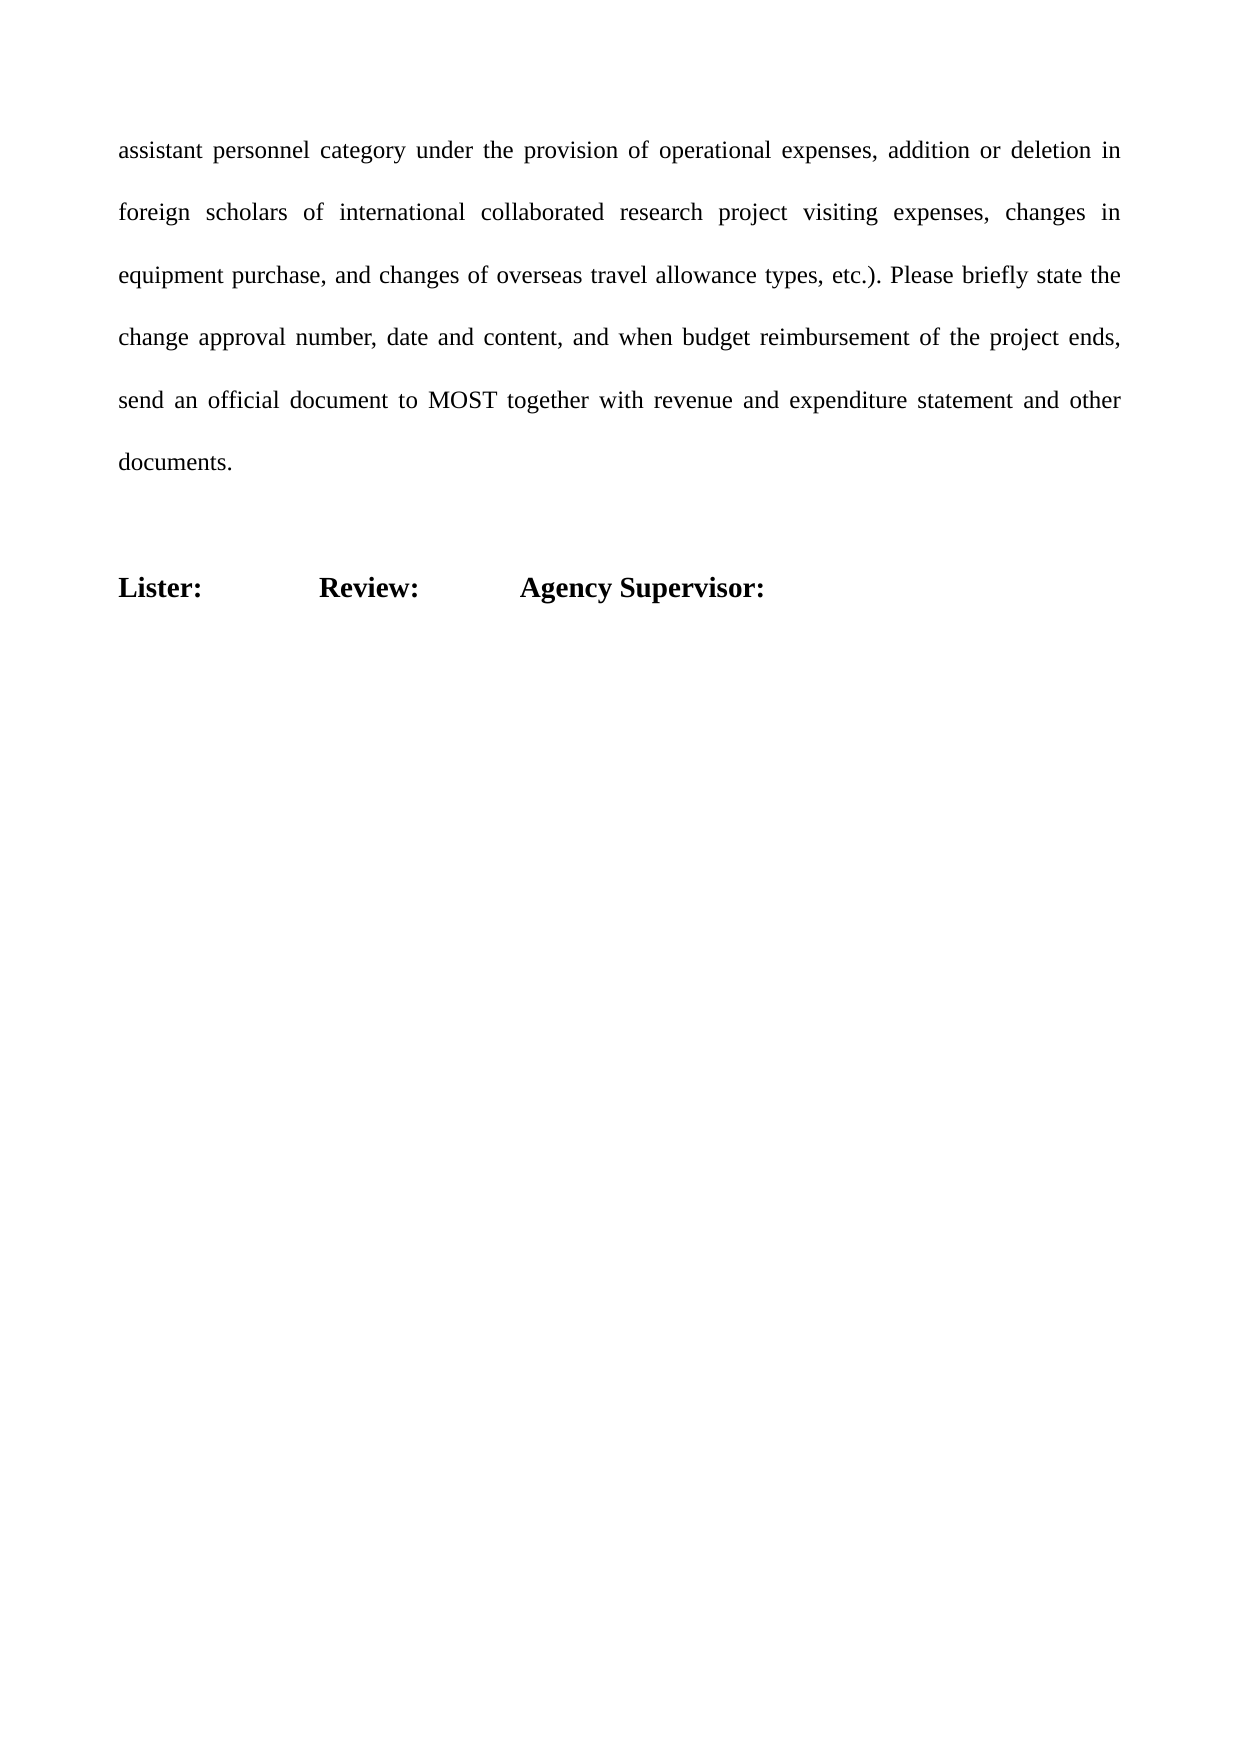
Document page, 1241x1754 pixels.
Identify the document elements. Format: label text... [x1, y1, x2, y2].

text Lister: Review: Agency Supervisor: [118, 545, 1122, 608]
text assistant personnel category under the provision of operational expenses, addition or deletion in foreign scholars of international collaborated research project visiting expenses, changes in equipment purchase, and changes of overseas travel allowance types, etc.). Please briefly state the change approval number, date and content, and when budget reimbursement of the project ends, send an official document to MOST together with revenue and expenditure statement and other documents. [118, 108, 1122, 483]
